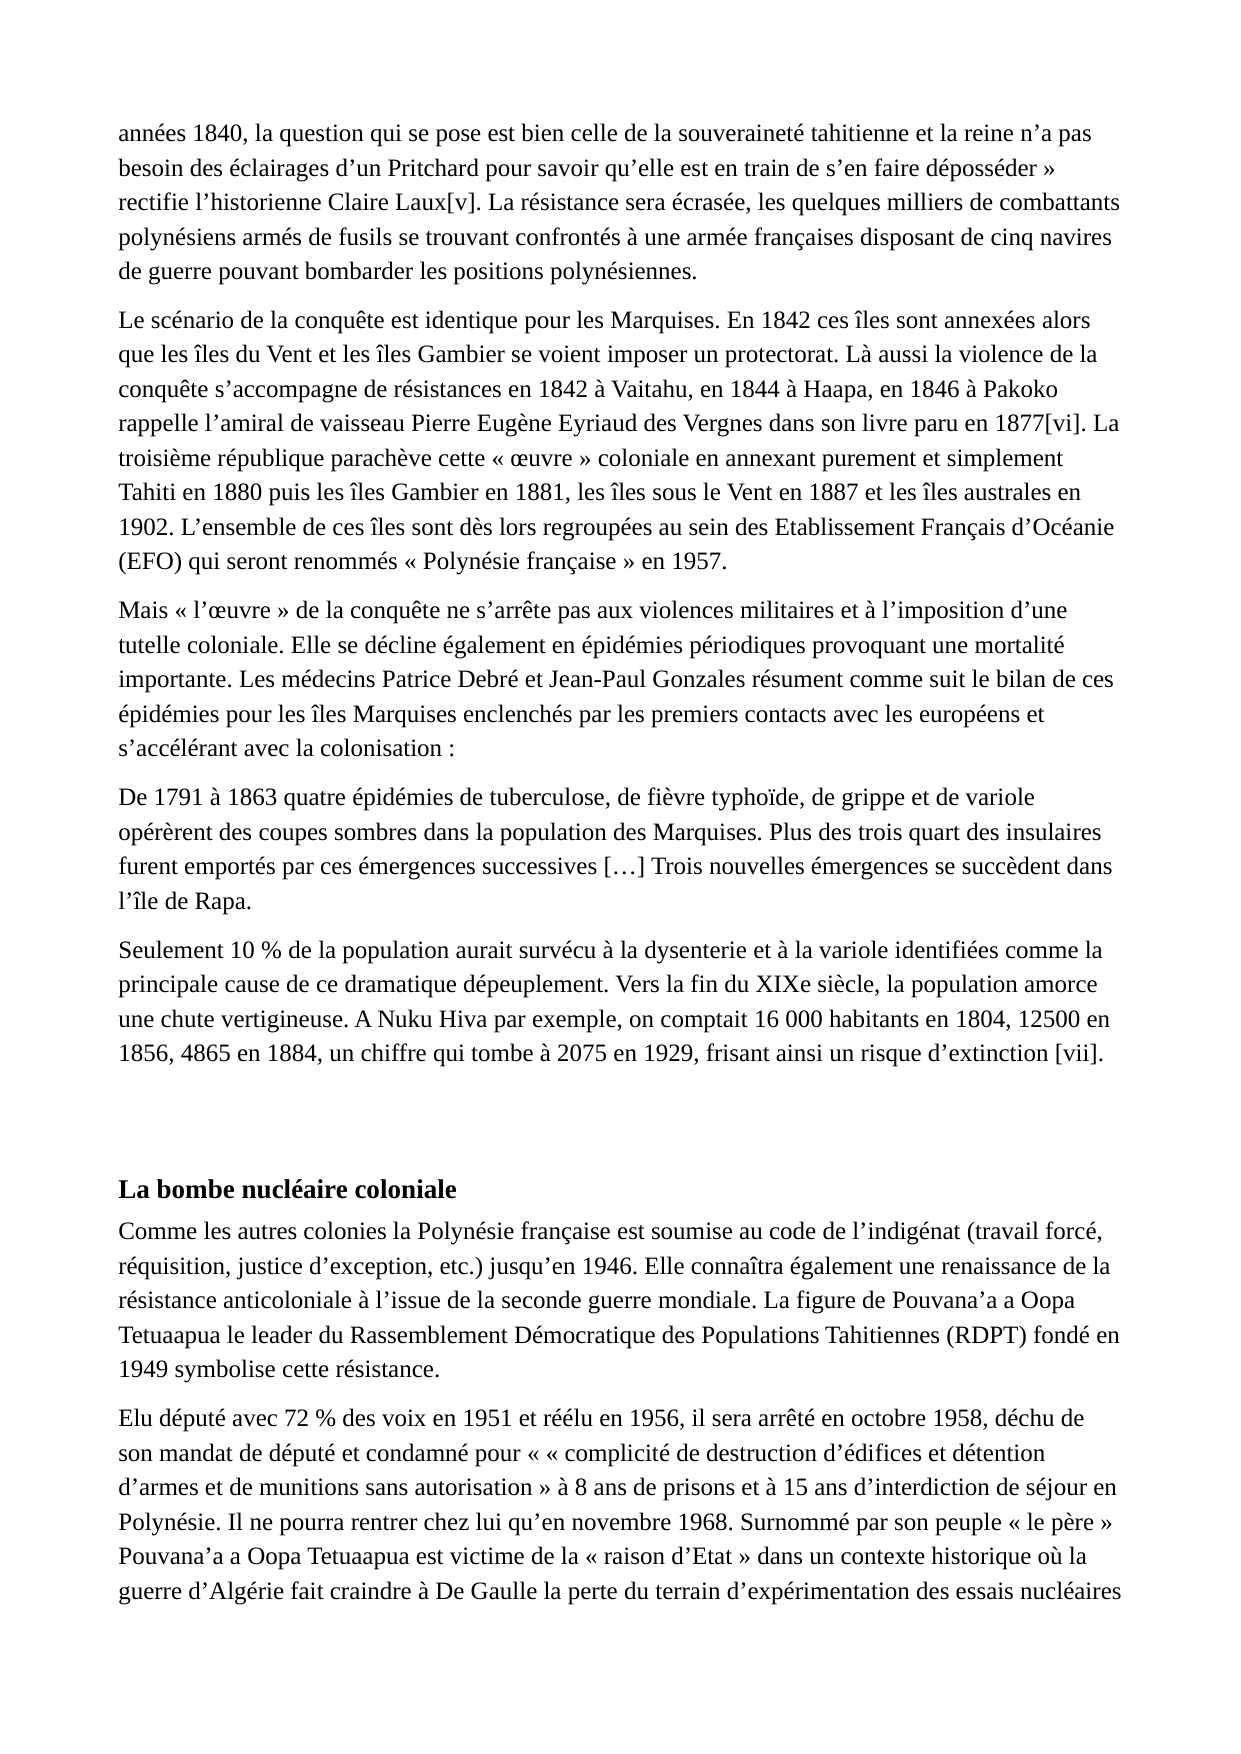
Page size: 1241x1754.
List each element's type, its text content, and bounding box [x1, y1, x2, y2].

text années 1840, la question qui se pose est bien celle de la souveraineté tahitienne et la reine n’a pas besoin des éclairages d’un Pritchard pour savoir qu’elle est en train de s’en faire déposséder » rectifie l’historienne Claire Laux[v]. La résistance sera écrasée, les quelques milliers de combattants polynésiens armés de fusils se trouvant confrontés à une armée françaises disposant de cinq navires de guerre pouvant bombarder les positions polynésiennes. [118, 118, 1122, 285]
text Comme les autres colonies la Polynésie française est soumise au code de l’indigénat (travail forcé, réquisition, justice d’exception, etc.) jusqu’en 1946. Elle connaîtra également une renaissance de la résistance anticoloniale à l’issue de la seconde guerre mondiale. La figure de Pouvana’a a Oopa Tetuaapua le leader du Rassemblement Démocratique des Populations Tahitiennes (RDPT) fondé en 1949 symbolise cette résistance. [118, 1216, 1122, 1383]
text Le scénario de la conquête est identique pour les Marquises. En 1842 ces îles sont annexées alors que les îles du Vent et les îles Gambier se voient imposer un protectorat. Là aussi la violence de la conquête s’accompagne de résistances en 1842 à Vaitahu, en 1844 à Haapa, en 1846 à Pakoko rappelle l’amiral de vaisseau Pierre Eugène Eyriaud des Vergnes dans son livre paru en 1877[vi]. La troisième république parachève cette « œuvre » coloniale en annexant purement et simplement Tahiti en 1880 puis les îles Gambier en 1881, les îles sous le Vent en 1887 et les îles australes en 1902. L’ensemble de ces îles sont dès lors regroupées au sein des Etablissement Français d’Océanie (EFO) qui seront renommés « Polynésie française » en 1957. [118, 305, 1122, 575]
text Mais « l’œuvre » de la conquête ne s’arrête pas aux violences militaires et à l’imposition d’une tutelle coloniale. Elle se décline également en épidémies périodiques provoquant une mortalité importante. Les médecins Patrice Debré et Jean-Paul Gonzales résument comme suit le bilan de ces épidémies pour les îles Marquises enclenchés par les premiers contacts avec les européens et s’accélérant avec la colonisation : [118, 596, 1122, 762]
text Elu député avec 72 % des voix en 1951 et réélu en 1956, il sera arrêté en octobre 1958, déchu de son mandat de député et condamné pour « « complicité de destruction d’édifices et détention d’armes et de munitions sans autorisation » à 8 ans de prisons et à 15 ans d’interdiction de séjour en Polynésie. Il ne pourra rentrer chez lui qu’en novembre 1968. Surnommé par son peuple « le père » Pouvana’a a Oopa Tetuaapua est victime de la « raison d’Etat » dans un contexte historique où la guerre d’Algérie fait craindre à De Gaulle la perte du terrain d’expérimentation des essais nucléaires [118, 1403, 1122, 1604]
text Seulement 10 % de la population aurait survécu à la dysenterie et à la variole identifiées comme la principale cause de ce dramatique dépeuplement. Vers la fin du XIXe siècle, la population amorce une chute vertigineuse. A Nuku Hiva par exemple, on comptait 16 000 habitants en 1804, 12500 en 1856, 4865 en 1884, un chiffre qui tombe à 2075 en 1929, frisant ainsi un risque d’extinction [vii]. [118, 935, 1122, 1067]
text De 1791 à 1863 quatre épidémies de tuberculose, de fièvre typhoïde, de grippe et de variole opérèrent des coupes sombres dans la population des Marquises. Plus des trois quart des insulaires furent emportés par ces émergences successives […] Trois nouvelles émergences se succèdent dans l’île de Rapa. [118, 782, 1122, 915]
subtitle La bombe nucléaire coloniale [118, 1173, 1122, 1204]
